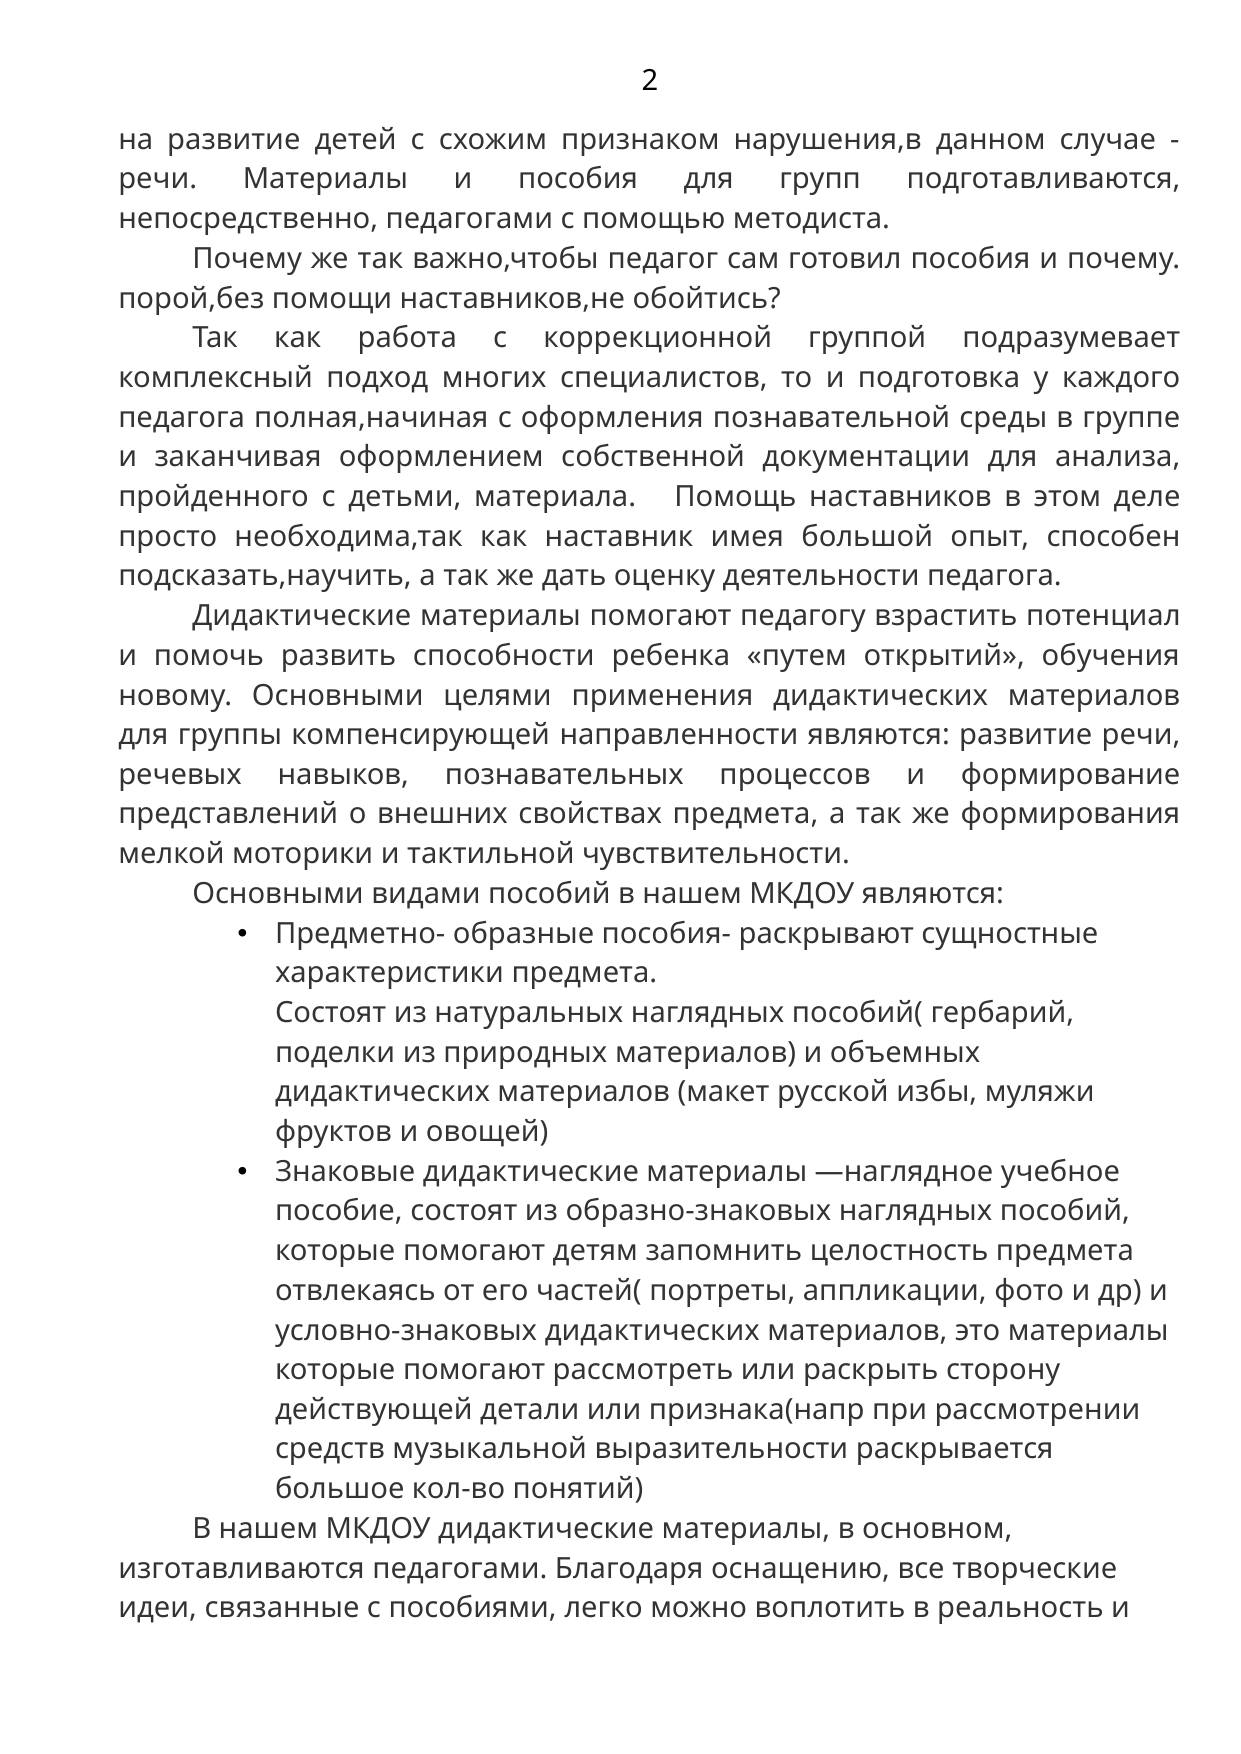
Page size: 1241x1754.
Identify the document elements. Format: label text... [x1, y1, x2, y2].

text Основными видами пособий в нашем МКДОУ являются: [118, 872, 1181, 912]
text Почему же так важно,чтобы педагог сам готовил пособия и почему. порой,без помощи наставников,не обойтись? [118, 237, 1181, 317]
list Предметно- образные пособия- раскрывают сущностные характеристики предмета. Состоят из натуральных наглядных пособий( гербарий, поделки из природных материалов) и объемных дидактических материалов (макет русской избы, муляжи фруктов и овощей) [237, 912, 1181, 1150]
text В нашем МКДОУ дидактические материалы, в основном, изготавливаются педагогами. Благодаря оснащению, все творческие идеи, связанные с пособиями, легко можно воплотить в реальность и [118, 1507, 1181, 1626]
text Так как работа с коррекционной группой подразумевает комплексный подход многих специалистов, то и подготовка у каждого педагога полная,начиная с оформления познавательной среды в группе и заканчивая оформлением собственной документации для анализа, пройденного с детьми, материала. Помощь наставников в этом деле просто необходима,так как наставник имея большой опыт, способен подсказать,научить, а так же дать оценку деятельности педагога. [118, 317, 1181, 594]
text Дидактические материалы помогают педагогу взрастить потенциал и помочь развить способности ребенка «путем открытий», обучения новому. Основными целями применения дидактических материалов для группы компенсирующей направленности являются: развитие речи, речевых навыков, познавательных процессов и формирование представлений о внешних свойствах предмета, а так же формирования мелкой моторики и тактильной чувствительности. [118, 594, 1181, 872]
list Знаковые дидактические материалы —наглядное учебное пособие, состоят из образно-знаковых наглядных пособий, которые помогают детям запомнить целостность предмета отвлекаясь от его частей( портреты, аппликации, фото и др) и условно-знаковых дидактических материалов, это материалы которые помогают рассмотреть или раскрыть сторону действующей детали или признака(напр при рассмотрении средств музыкальной выразительности раскрывается большое кол-во понятий) [237, 1150, 1181, 1507]
text на развитие детей с схожим признаком нарушения,в данном случае - речи. Материалы и пособия для групп подготавливаются, непосредственно, педагогами с помощью методиста. [118, 118, 1181, 237]
